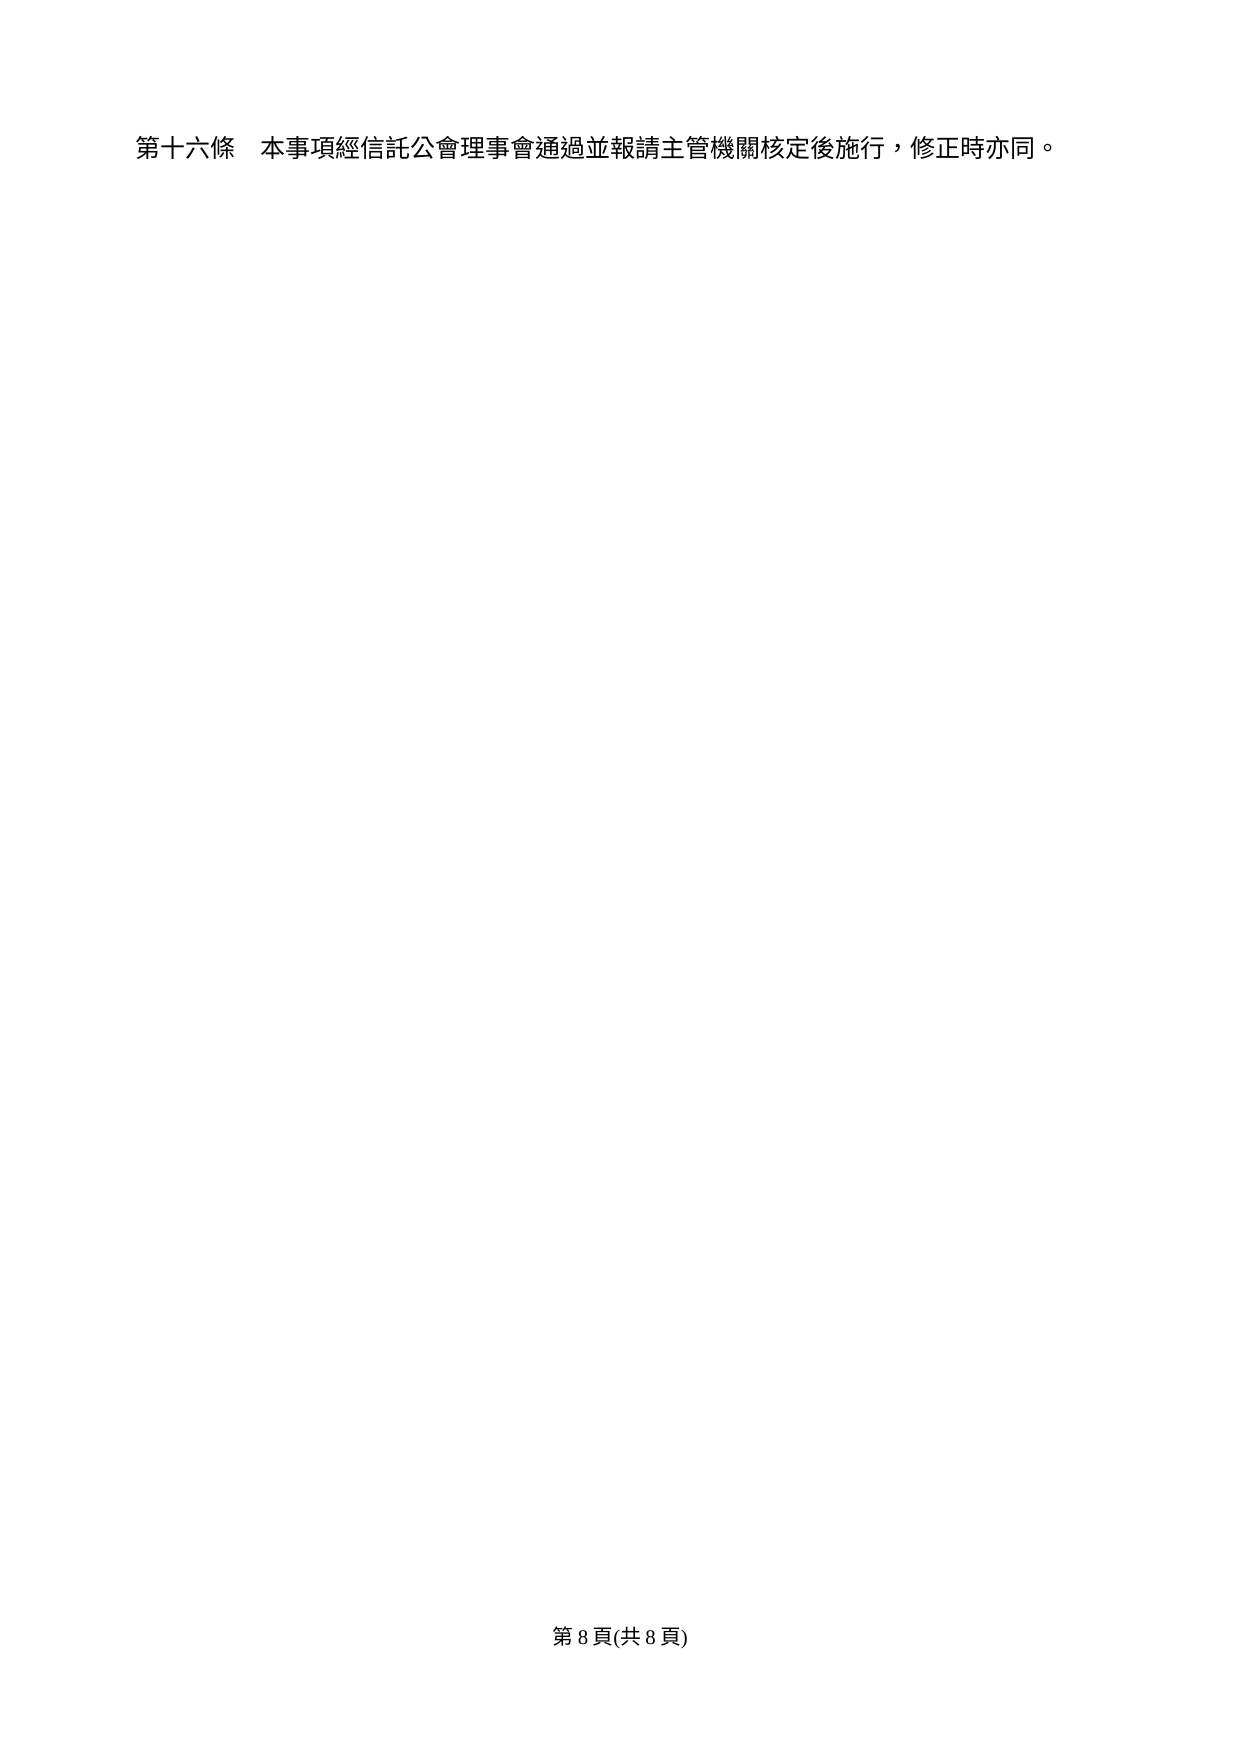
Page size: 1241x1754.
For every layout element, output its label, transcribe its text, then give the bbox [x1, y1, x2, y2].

text 第十六條 本事項經信託公會理事會通過並報請主管機關核定後施行，修正時亦同。 [135, 104, 1092, 167]
